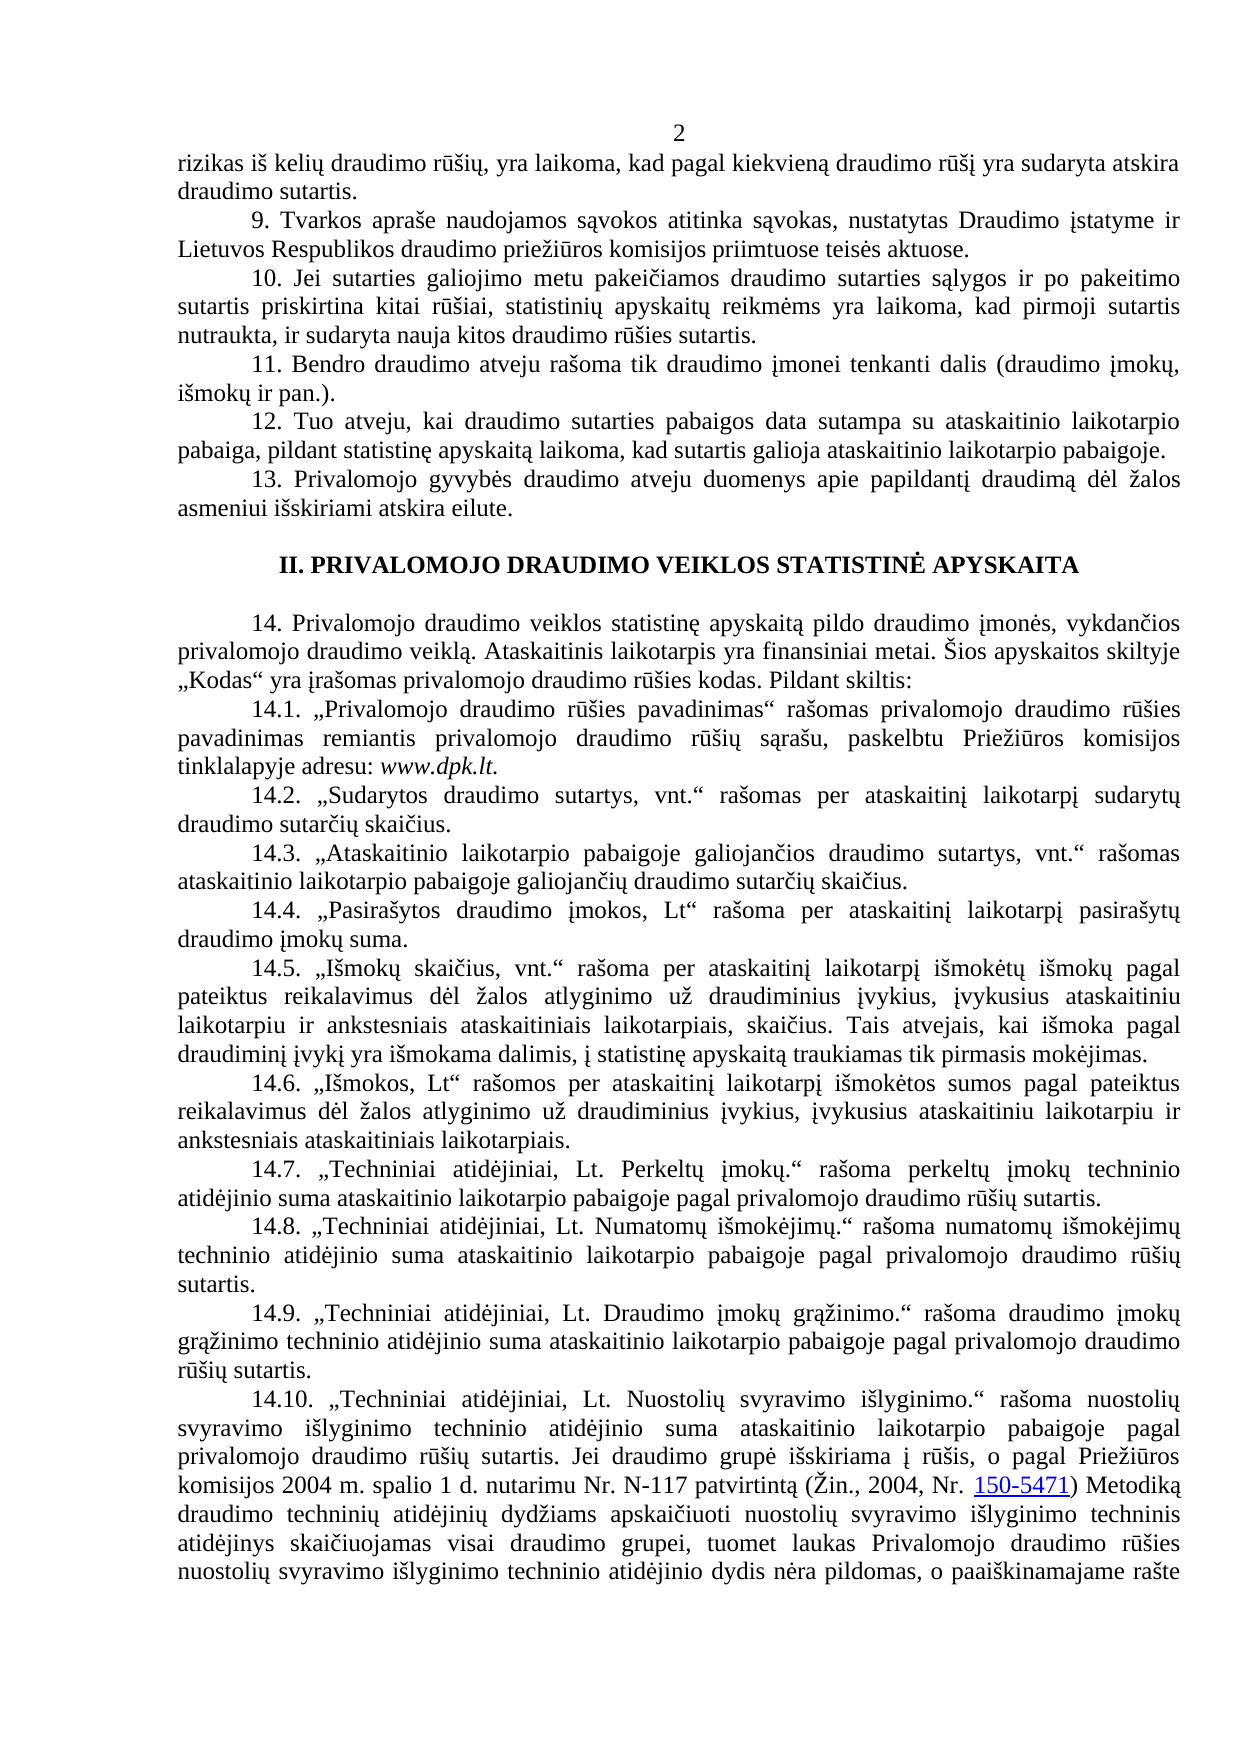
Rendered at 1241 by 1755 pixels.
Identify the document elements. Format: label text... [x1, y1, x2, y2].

text 14. Privalomojo draudimo veiklos statistinę apyskaitą pildo draudimo įmonės, vykdančios privalomojo draudimo veiklą. Ataskaitinis laikotarpis yra finansiniai metai. Šios apyskaitos skiltyje „Kodas“ yra įrašomas privalomojo draudimo rūšies kodas. Pildant skiltis: [177, 608, 1181, 694]
text 14.5. „Išmokų skaičius, vnt.“ rašoma per ataskaitinį laikotarpį išmokėtų išmokų pagal pateiktus reikalavimus dėl žalos atlyginimo už draudiminius įvykius, įvykusius ataskaitiniu laikotarpiu ir ankstesniais ataskaitiniais laikotarpiais, skaičius. Tais atvejais, kai išmoka pagal draudiminį įvykį yra išmokama dalimis, į statistinę apyskaitą traukiamas tik pirmasis mokėjimas. [177, 953, 1181, 1068]
text 14.3. „Ataskaitinio laikotarpio pabaigoje galiojančios draudimo sutartys, vnt.“ rašomas ataskaitinio laikotarpio pabaigoje galiojančių draudimo sutarčių skaičius. [177, 838, 1181, 895]
text 10. Jei sutarties galiojimo metu pakeičiamos draudimo sutarties sąlygos ir po pakeitimo sutartis priskirtina kitai rūšiai, statistinių apyskaitų reikmėms yra laikoma, kad pirmoji sutartis nutraukta, ir sudaryta nauja kitos draudimo rūšies sutartis. [177, 263, 1181, 349]
text 9. Tvarkos apraše naudojamos sąvokos atitinka sąvokas, nustatytas Draudimo įstatyme ir Lietuvos Respublikos draudimo priežiūros komisijos priimtuose teisės aktuose. [177, 205, 1181, 263]
text rizikas iš kelių draudimo rūšių, yra laikoma, kad pagal kiekvieną draudimo rūšį yra sudaryta atskira draudimo sutartis. [177, 148, 1181, 205]
text 14.4. „Pasirašytos draudimo įmokos, Lt“ rašoma per ataskaitinį laikotarpį pasirašytų draudimo įmokų suma. [177, 895, 1181, 953]
text 12. Tuo atveju, kai draudimo sutarties pabaigos data sutampa su ataskaitinio laikotarpio pabaiga, pildant statistinę apyskaitą laikoma, kad sutartis galioja ataskaitinio laikotarpio pabaigoje. [177, 406, 1181, 464]
text 13. Privalomojo gyvybės draudimo atveju duomenys apie papildantį draudimą dėl žalos asmeniui išskiriami atskira eilute. [177, 464, 1181, 521]
text 14.2. „Sudarytos draudimo sutartys, vnt.“ rašomas per ataskaitinį laikotarpį sudarytų draudimo sutarčių skaičius. [177, 780, 1181, 838]
text II. PRIVALOMOJO DRAUDIMO VEIKLOS STATISTINĖ APYSKAITA [177, 550, 1181, 579]
text 14.8. „Techniniai atidėjiniai, Lt. Numatomų išmokėjimų.“ rašoma numatomų išmokėjimų techninio atidėjinio suma ataskaitinio laikotarpio pabaigoje pagal privalomojo draudimo rūšių sutartis. [177, 1211, 1181, 1298]
text 14.6. „Išmokos, Lt“ rašomos per ataskaitinį laikotarpį išmokėtos sumos pagal pateiktus reikalavimus dėl žalos atlyginimo už draudiminius įvykius, įvykusius ataskaitiniu laikotarpiu ir ankstesniais ataskaitiniais laikotarpiais. [177, 1068, 1181, 1154]
text 14.9. „Techniniai atidėjiniai, Lt. Draudimo įmokų grąžinimo.“ rašoma draudimo įmokų grąžinimo techninio atidėjinio suma ataskaitinio laikotarpio pabaigoje pagal privalomojo draudimo rūšių sutartis. [177, 1298, 1181, 1384]
text 11. Bendro draudimo atveju rašoma tik draudimo įmonei tenkanti dalis (draudimo įmokų, išmokų ir pan.). [177, 349, 1181, 406]
text 14.10. „Techniniai atidėjiniai, Lt. Nuostolių svyravimo išlyginimo.“ rašoma nuostolių svyravimo išlyginimo techninio atidėjinio suma ataskaitinio laikotarpio pabaigoje pagal privalomojo draudimo rūšių sutartis. Jei draudimo grupė išskiriama į rūšis, o pagal Priežiūros komisijos 2004 m. spalio 1 d. nutarimu Nr. N-117 patvirtintą (Žin., 2004, Nr. 150-5471) Metodiką draudimo techninių atidėjinių dydžiams apskaičiuoti nuostolių svyravimo išlyginimo techninis atidėjinys skaičiuojamas visai draudimo grupei, tuomet laukas Privalomojo draudimo rūšies nuostolių svyravimo išlyginimo techninio atidėjinio dydis nėra pildomas, o paaiškinamajame rašte [177, 1384, 1181, 1585]
text 14.1. „Privalomojo draudimo rūšies pavadinimas“ rašomas privalomojo draudimo rūšies pavadinimas remiantis privalomojo draudimo rūšių sąrašu, paskelbtu Priežiūros komisijos tinklalapyje adresu: www.dpk.lt. [177, 694, 1181, 780]
text 14.7. „Techniniai atidėjiniai, Lt. Perkeltų įmokų.“ rašoma perkeltų įmokų techninio atidėjinio suma ataskaitinio laikotarpio pabaigoje pagal privalomojo draudimo rūšių sutartis. [177, 1154, 1181, 1211]
